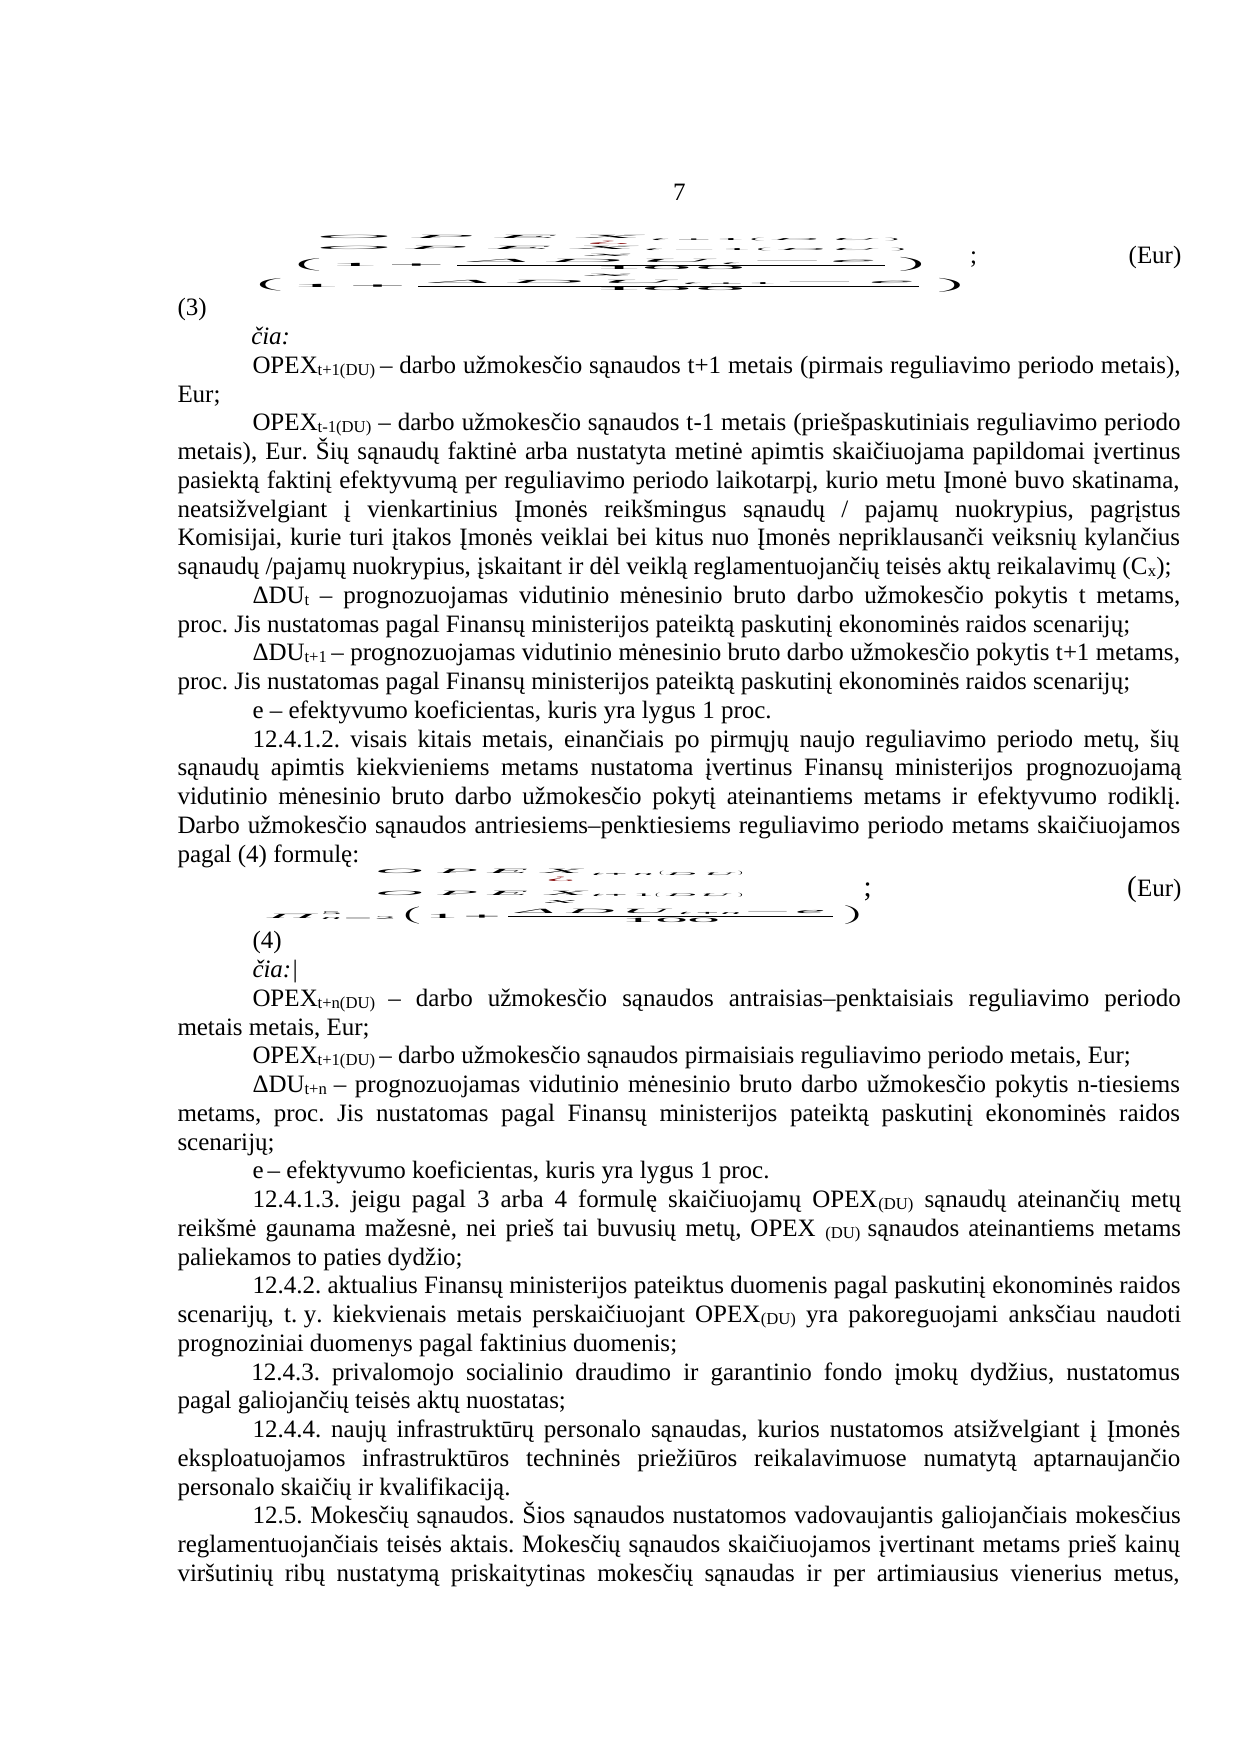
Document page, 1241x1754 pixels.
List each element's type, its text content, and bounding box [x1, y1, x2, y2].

text 12.5. Mokesčių sąnaudos. Šios sąnaudos nustatomos vadovaujantis galiojančiais mokesčius reglamentuojančiais teisės aktais. Mokesčių sąnaudos skaičiuojamos įvertinant metams prieš kainų viršutinių ribų nustatymą priskaitytinas mokesčių sąnaudas ir per artimiausius vienerius metus, [177, 1500, 1181, 1587]
text OPEXt+n(DU) – darbo užmokesčio sąnaudos antraisias–penktaisiais reguliavimo periodo metais metais, Eur; [177, 983, 1181, 1040]
text OPEXt+1(DU) – darbo užmokesčio sąnaudos t+1 metais (pirmais reguliavimo periodo metais), Eur; [177, 350, 1181, 407]
text 12.4.3. privalomojo socialinio draudimo ir garantinio fondo įmokų dydžius, nustatomus pagal galiojančių teisės aktų nuostatas; [177, 1357, 1181, 1414]
text OPEXt-1(DU) – darbo užmokesčio sąnaudos t-1 metais (priešpaskutiniais reguliavimo periodo metais), Eur. Šių sąnaudų faktinė arba nustatyta metinė apimtis skaičiuojama papildomai įvertinus pasiektą faktinį efektyvumą per reguliavimo periodo laikotarpį, kurio metu Įmonė buvo skatinama, neatsižvelgiant į vienkartinius Įmonės reikšmingus sąnaudų / pajamų nuokrypius, pagrįstus Komisijai, kurie turi įtakos Įmonės veiklai bei kitus nuo Įmonės nepriklausanči veiksnių kylančius sąnaudų /pajamų nuokrypius, įskaitant ir dėl veiklą reglamentuojančių teisės aktų reikalavimų (Cx); [177, 407, 1181, 580]
text OPEXt+1(DU) – darbo užmokesčio sąnaudos pirmaisiais reguliavimo periodo metais, Eur; [177, 1040, 1181, 1069]
text e – efektyvumo koeficientas, kuris yra lygus 1 proc. [177, 695, 1181, 724]
text ΔDUt+n – prognozuojamas vidutinio mėnesinio bruto darbo užmokesčio pokytis n-tiesiems metams, proc. Jis nustatomas pagal Finansų ministerijos pateiktą paskutinį ekonominės raidos scenarijų; [177, 1069, 1181, 1155]
text 12.4.4. naujų infrastruktūrų personalo sąnaudas, kurios nustatomos atsižvelgiant į Įmonės eksploatuojamos infrastruktūros techninės priežiūros reikalavimuose numatytą aptarnaujančio personalo skaičių ir kvalifikaciją. [177, 1414, 1181, 1500]
text čia:| [177, 954, 1181, 983]
text čia: [177, 321, 1181, 350]
text ΔDUt – prognozuojamas vidutinio mėnesinio bruto darbo užmokesčio pokytis t metams, proc. Jis nustatomas pagal Finansų ministerijos pateiktą paskutinį ekonominės raidos scenarijų; [177, 580, 1181, 637]
text 12.4.1.3. jeigu pagal 3 arba 4 formulę skaičiuojamų OPEX(DU) sąnaudų ateinančių metų reikšmė gaunama mažesnė, nei prieš tai buvusių metų, OPEX (DU) sąnaudos ateinantiems metams paliekamos to paties dydžio; [177, 1184, 1181, 1270]
text 12.4.2. aktualius Finansų ministerijos pateiktus duomenis pagal paskutinį ekonominės raidos scenarijų, t. y. kiekvienais metais perskaičiuojant OPEX(DU) yra pakoreguojami anksčiau naudoti prognoziniai duomenys pagal faktinius duomenis; [177, 1270, 1181, 1357]
text ; (Eur) (4) [252, 867, 1181, 954]
text ; (Eur) (3) [177, 235, 1181, 321]
text 12.4.1.2. visais kitais metais, einančiais po pirmųjų naujo reguliavimo periodo metų, šių sąnaudų apimtis kiekvieniems metams nustatoma įvertinus Finansų ministerijos prognozuojamą vidutinio mėnesinio bruto darbo užmokesčio pokytį ateinantiems metams ir efektyvumo rodiklį. Darbo užmokesčio sąnaudos antriesiems–penktiesiems reguliavimo periodo metams skaičiuojamos pagal (4) formulę: [177, 724, 1181, 867]
text ΔDUt+1 – prognozuojamas vidutinio mėnesinio bruto darbo užmokesčio pokytis t+1 metams, proc. Jis nustatomas pagal Finansų ministerijos pateiktą paskutinį ekonominės raidos scenarijų; [177, 637, 1181, 695]
text e – efektyvumo koeficientas, kuris yra lygus 1 proc. [177, 1155, 1181, 1184]
